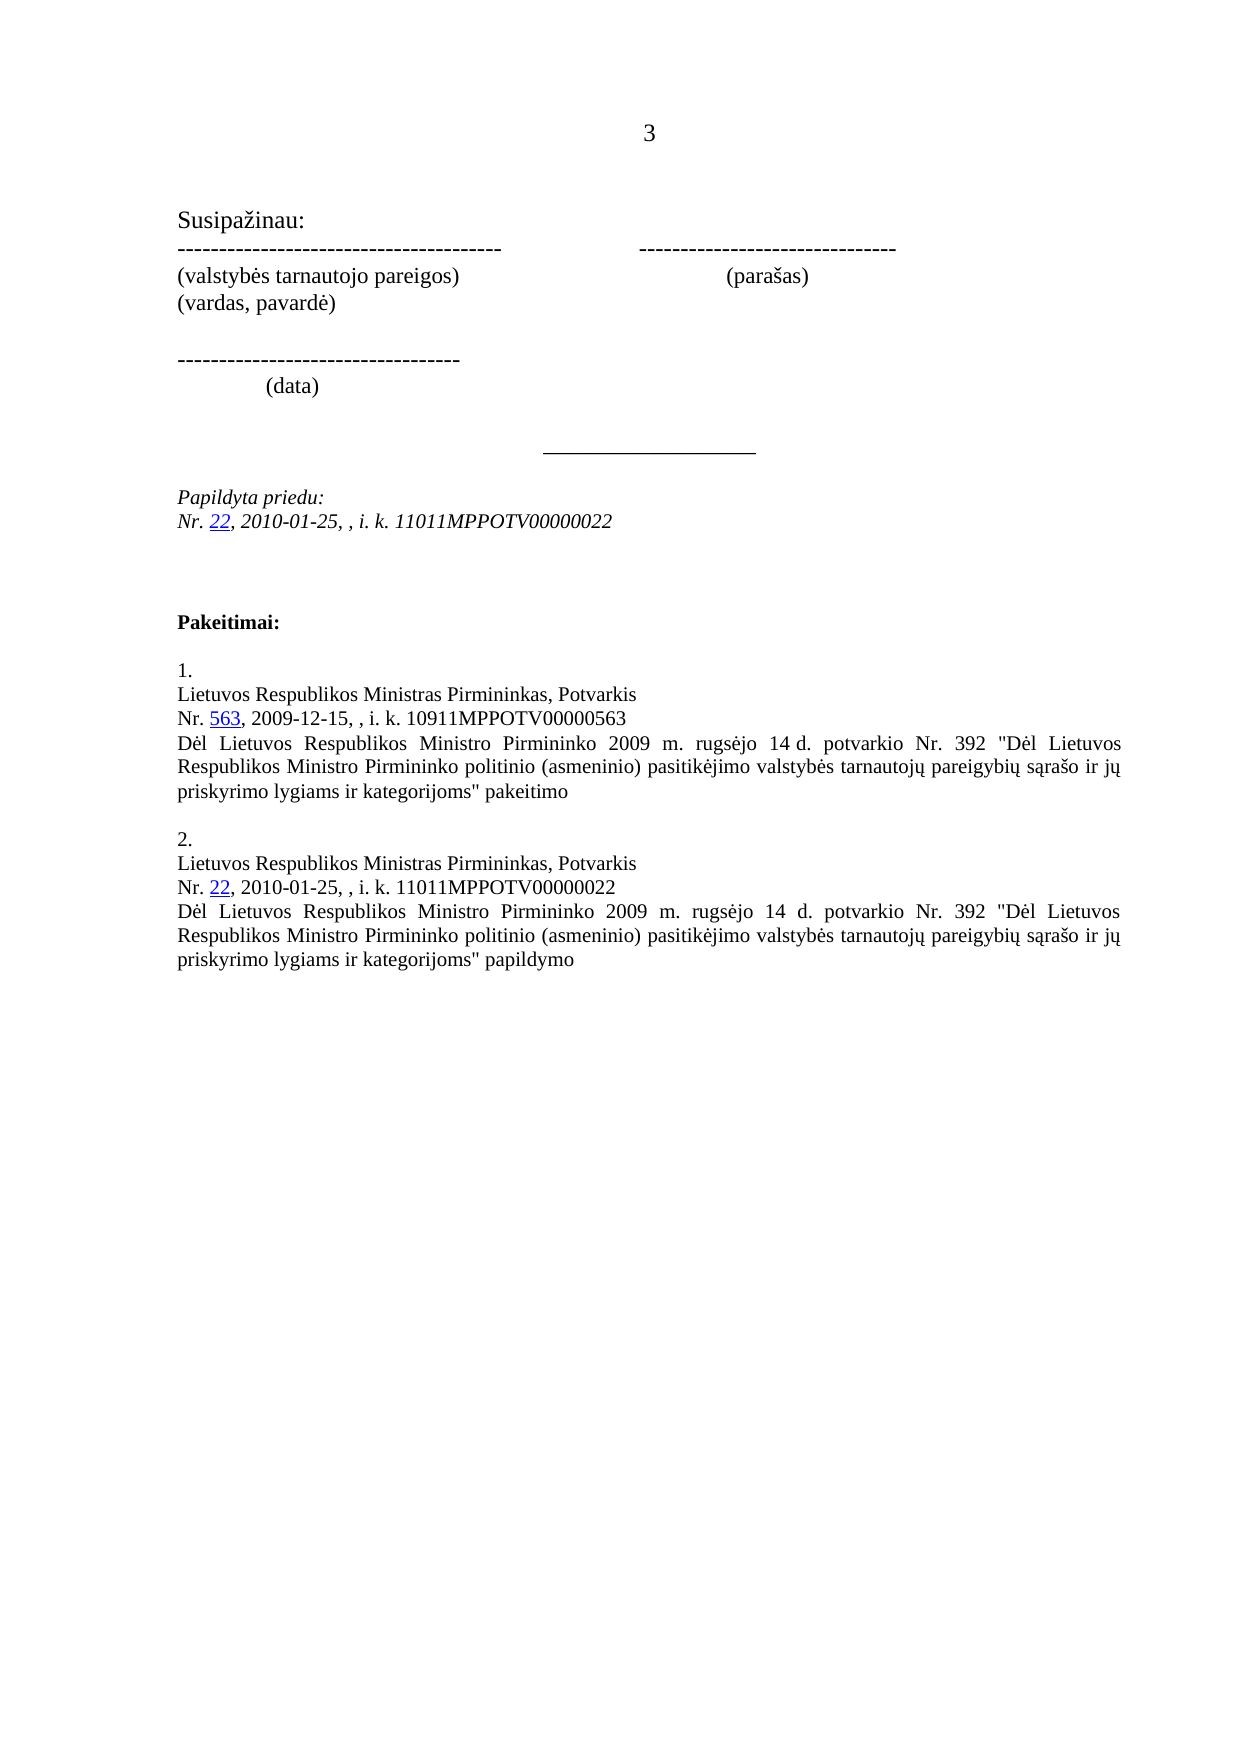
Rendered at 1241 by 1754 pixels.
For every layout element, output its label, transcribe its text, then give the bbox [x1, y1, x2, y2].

text (valstybės tarnautojo pareigos) (parašas) [177, 262, 1122, 289]
text (vardas, pavardė) [177, 289, 1122, 315]
text Nr. 563, 2009-12-15, , i. k. 10911MPPOTV00000563 [177, 706, 1122, 730]
text Pakeitimai: [177, 610, 1122, 634]
text _________________ [177, 428, 1122, 456]
text Susipažinau: [177, 205, 1122, 233]
text Papildyta priedu: [177, 485, 1122, 509]
text Dėl Lietuvos Respublikos Ministro Pirmininko 2009 m. rugsėjo 14 d. potvarkio Nr. 392 "Dėl Lietuvos Respublikos Ministro Pirmininko politinio (asmeninio) pasitikėjimo valstybės tarnautojų pareigybių sąrašo ir jų priskyrimo lygiams ir kategorijoms" papildymo [177, 899, 1122, 971]
text 1. [177, 658, 1122, 682]
text Lietuvos Respublikos Ministras Pirmininkas, Potvarkis [177, 682, 1122, 706]
text --------------------------------------- ------------------------------- [177, 233, 1122, 262]
text Nr. 22, 2010-01-25, , i. k. 11011MPPOTV00000022 [177, 875, 1122, 899]
text 2. [177, 827, 1122, 851]
text Nr. 22, 2010-01-25, , i. k. 11011MPPOTV00000022 [177, 509, 1122, 533]
text Lietuvos Respublikos Ministras Pirmininkas, Potvarkis [177, 851, 1122, 875]
text (data) [266, 372, 1122, 399]
text Dėl Lietuvos Respublikos Ministro Pirmininko 2009 m. rugsėjo 14 d. potvarkio Nr. 392 "Dėl Lietuvos Respublikos Ministro Pirmininko politinio (asmeninio) pasitikėjimo valstybės tarnautojų pareigybių sąrašo ir jų priskyrimo lygiams ir kategorijoms" pakeitimo [177, 730, 1122, 803]
text ---------------------------------- [177, 344, 1122, 372]
